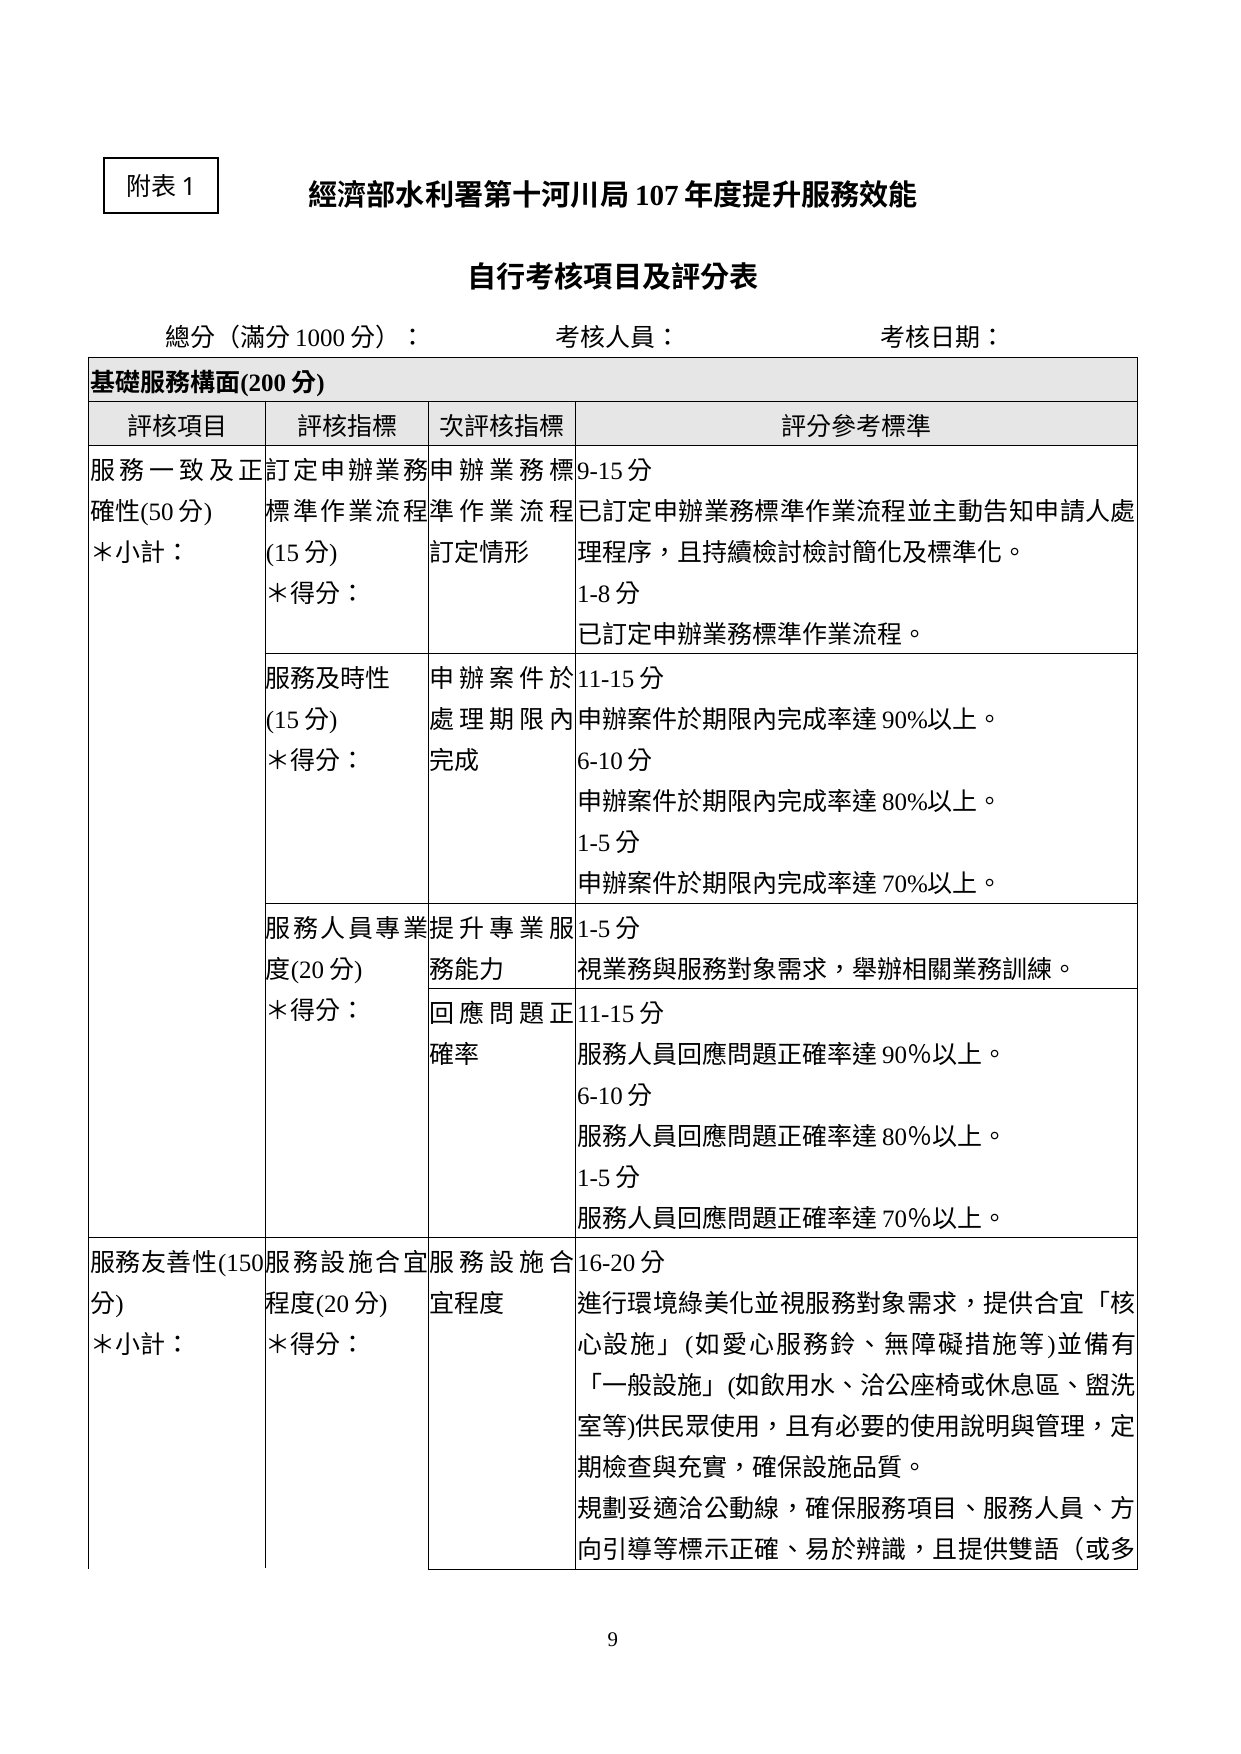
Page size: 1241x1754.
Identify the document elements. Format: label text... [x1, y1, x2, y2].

table_cell 服務友善性(150分) ＊小計： [89, 1238, 266, 1569]
table_cell 申辦案件於處理期限內完成 [429, 654, 575, 903]
table_cell 服務設施合宜程度(20分) ＊得分： [266, 1238, 428, 1569]
table_cell 評核項目 [89, 402, 265, 445]
text 自行考核項目及評分表 [162, 233, 1063, 316]
table_cell 訂定申辦業務標準作業流程(15分) ＊得分： [266, 446, 428, 653]
table_cell 提升專業服務能力 [429, 904, 575, 988]
table_cell 服務及時性 (15分) ＊得分： [266, 654, 428, 903]
table_cell 11-15分 申辦案件於期限內完成率達90%以上。 6-10分 申辦案件於期限內完成率達80%以上。 1-5分 申辦案件於期限內完成率達70%以上。 [576, 654, 1137, 903]
table_cell 服務人員專業度(20分) ＊得分： [266, 904, 428, 1237]
table_cell 評分參考標準 [576, 402, 1137, 445]
text 經濟部水利署第十河川局107年度提升服務效能 [162, 151, 1063, 233]
table_cell 服務一致及正確性(50分) ＊小計： [89, 446, 265, 1237]
table_cell 16-20分 進行環境綠美化並視服務對象需求，提供合宜「核心設施」(如愛心服務鈴、無障礙措施等)並備有「一般設施」(如飲用水、洽公座椅或休息區、盥洗室等)供民眾使用，且有必要的使用說明與管理，定期檢查與充實，確保設施品質。 規劃妥適洽公動線，確保服務項目、服務人員、方向引導等標示正確、易於辨識，且提供雙語（或多 [576, 1238, 1137, 1569]
table_cell 回應問題正確率 [429, 989, 575, 1237]
table_cell 服務設施合宜程度 [429, 1238, 575, 1569]
text 附表1 [120, 166, 202, 203]
text 總分（滿分1000分）： 考核人員： 考核日期： [107, 316, 1063, 357]
table_header 基礎服務構面(200分) [89, 358, 1137, 401]
table_cell 次評核指標 [429, 402, 575, 445]
table_cell 評核指標 [266, 402, 428, 445]
table_cell 11-15分 服務人員回應問題正確率達90％以上。 6-10分 服務人員回應問題正確率達80％以上。 1-5分 服務人員回應問題正確率達70％以上。 [576, 989, 1137, 1237]
table_cell 1-5分 視業務與服務對象需求，舉辦相關業務訓練。 [576, 904, 1137, 988]
text [105, 159, 217, 212]
table_cell 9-15分 已訂定申辦業務標準作業流程並主動告知申請人處理程序，且持續檢討檢討簡化及標準化。 1-8分 已訂定申辦業務標準作業流程。 [576, 446, 1137, 653]
table_cell 申辦業務標準作業流程訂定情形 [429, 446, 575, 653]
